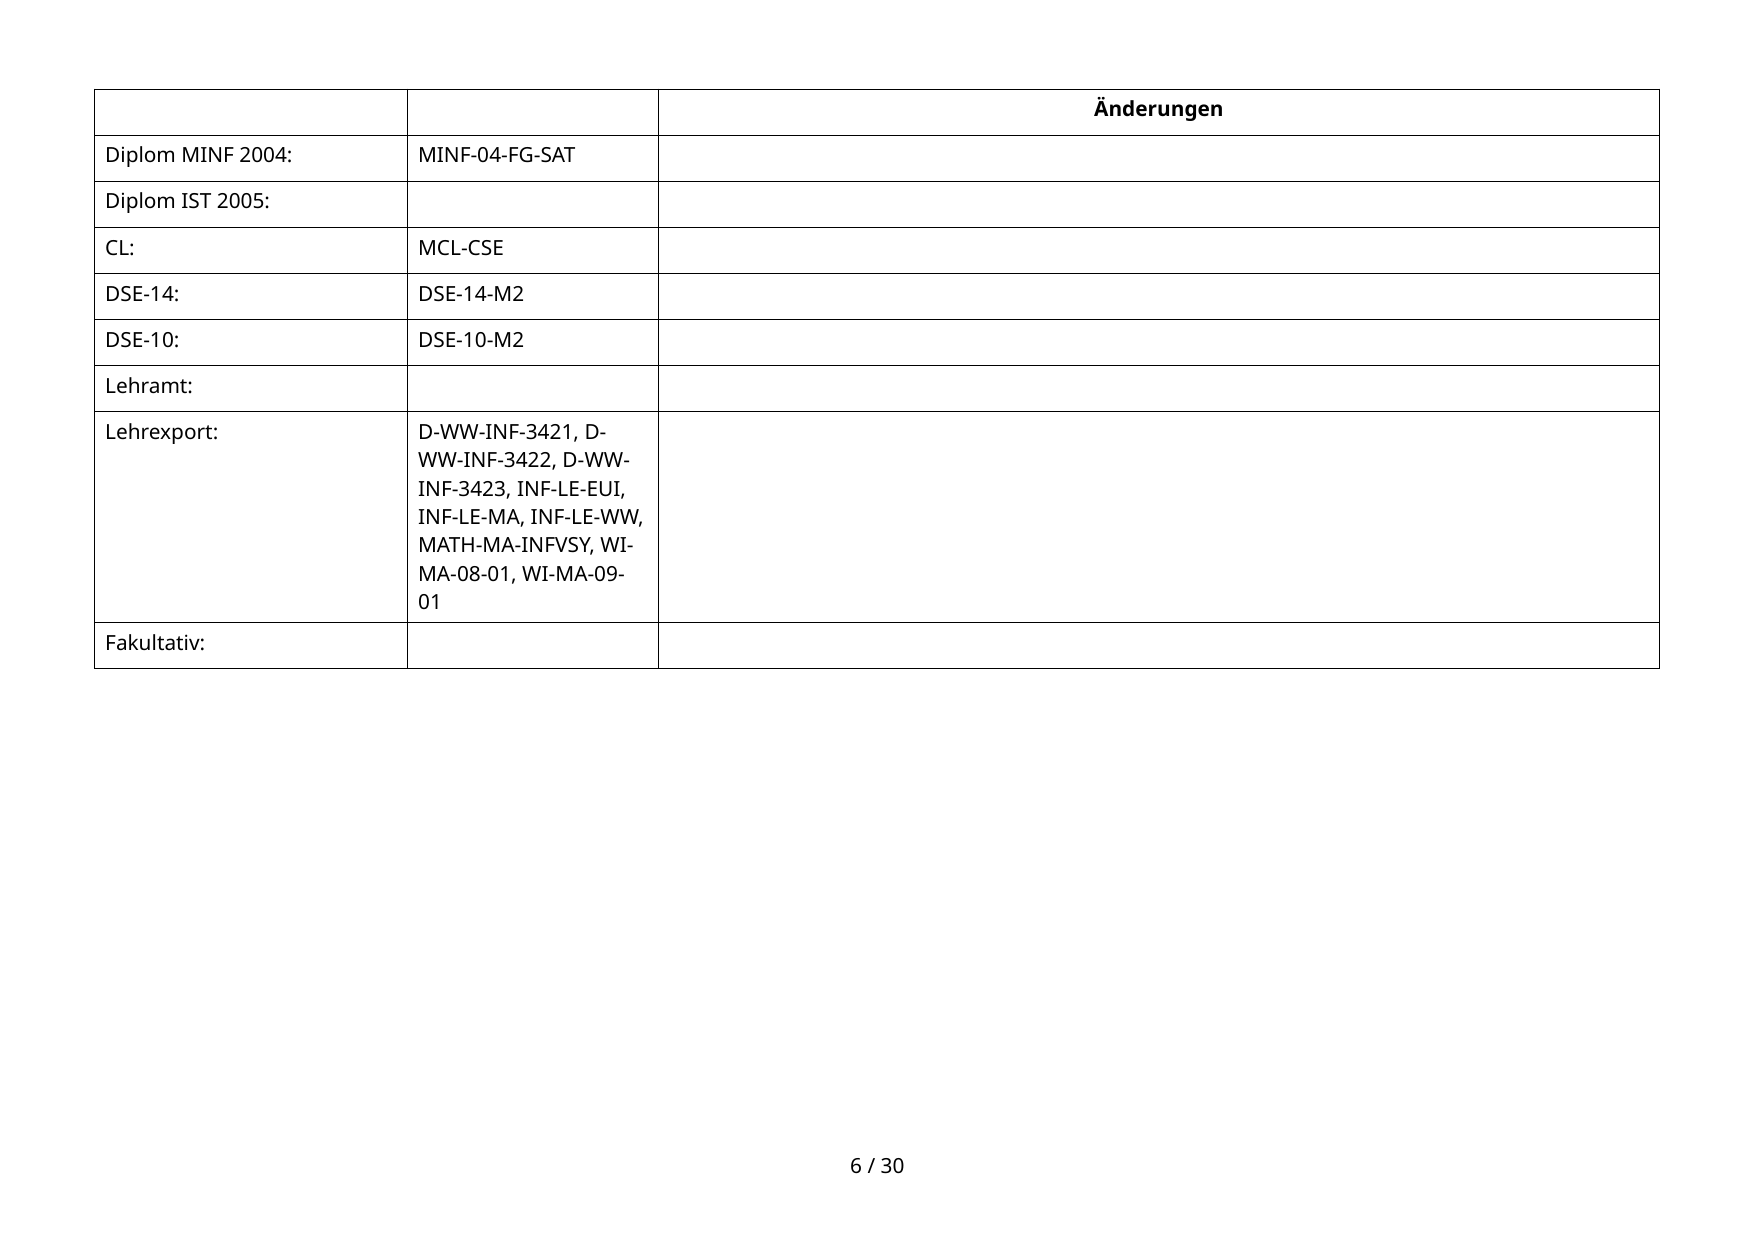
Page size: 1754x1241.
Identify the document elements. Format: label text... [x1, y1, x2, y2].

table_cell [659, 228, 1659, 273]
table_header [95, 90, 407, 134]
table_cell CL: [95, 228, 407, 273]
table_cell [659, 366, 1659, 411]
table_cell [659, 182, 1659, 227]
table_cell Lehramt: [95, 366, 407, 411]
table_cell DSE-14: [95, 274, 407, 319]
table_cell [659, 412, 1659, 622]
table_cell MCL-CSE [408, 228, 658, 273]
table_cell [659, 320, 1659, 365]
table_cell MINF-04-FG-SAT [408, 136, 658, 181]
table_cell [659, 623, 1659, 668]
table_cell DSE-10: [95, 320, 407, 365]
table_cell [408, 182, 658, 227]
table_cell [408, 623, 658, 668]
table_cell DSE-14-M2 [408, 274, 658, 319]
table_cell [408, 366, 658, 411]
table_cell D-WW-INF-3421, D-WW-INF-3422, D-WW-INF-3423, INF-LE-EUI, INF-LE-MA, INF-LE-WW, MATH-MA-INFVSY, WI-MA-08-01, WI-MA-09-01 [408, 412, 658, 622]
table_cell Diplom IST 2005: [95, 182, 407, 227]
table_cell [659, 274, 1659, 319]
table_cell Diplom MINF 2004: [95, 136, 407, 181]
table_cell Lehrexport: [95, 412, 407, 622]
table_header Änderungen [659, 90, 1659, 134]
table_cell [659, 136, 1659, 181]
table_header [408, 90, 658, 134]
table_cell DSE-10-M2 [408, 320, 658, 365]
table_cell Fakultativ: [95, 623, 407, 668]
